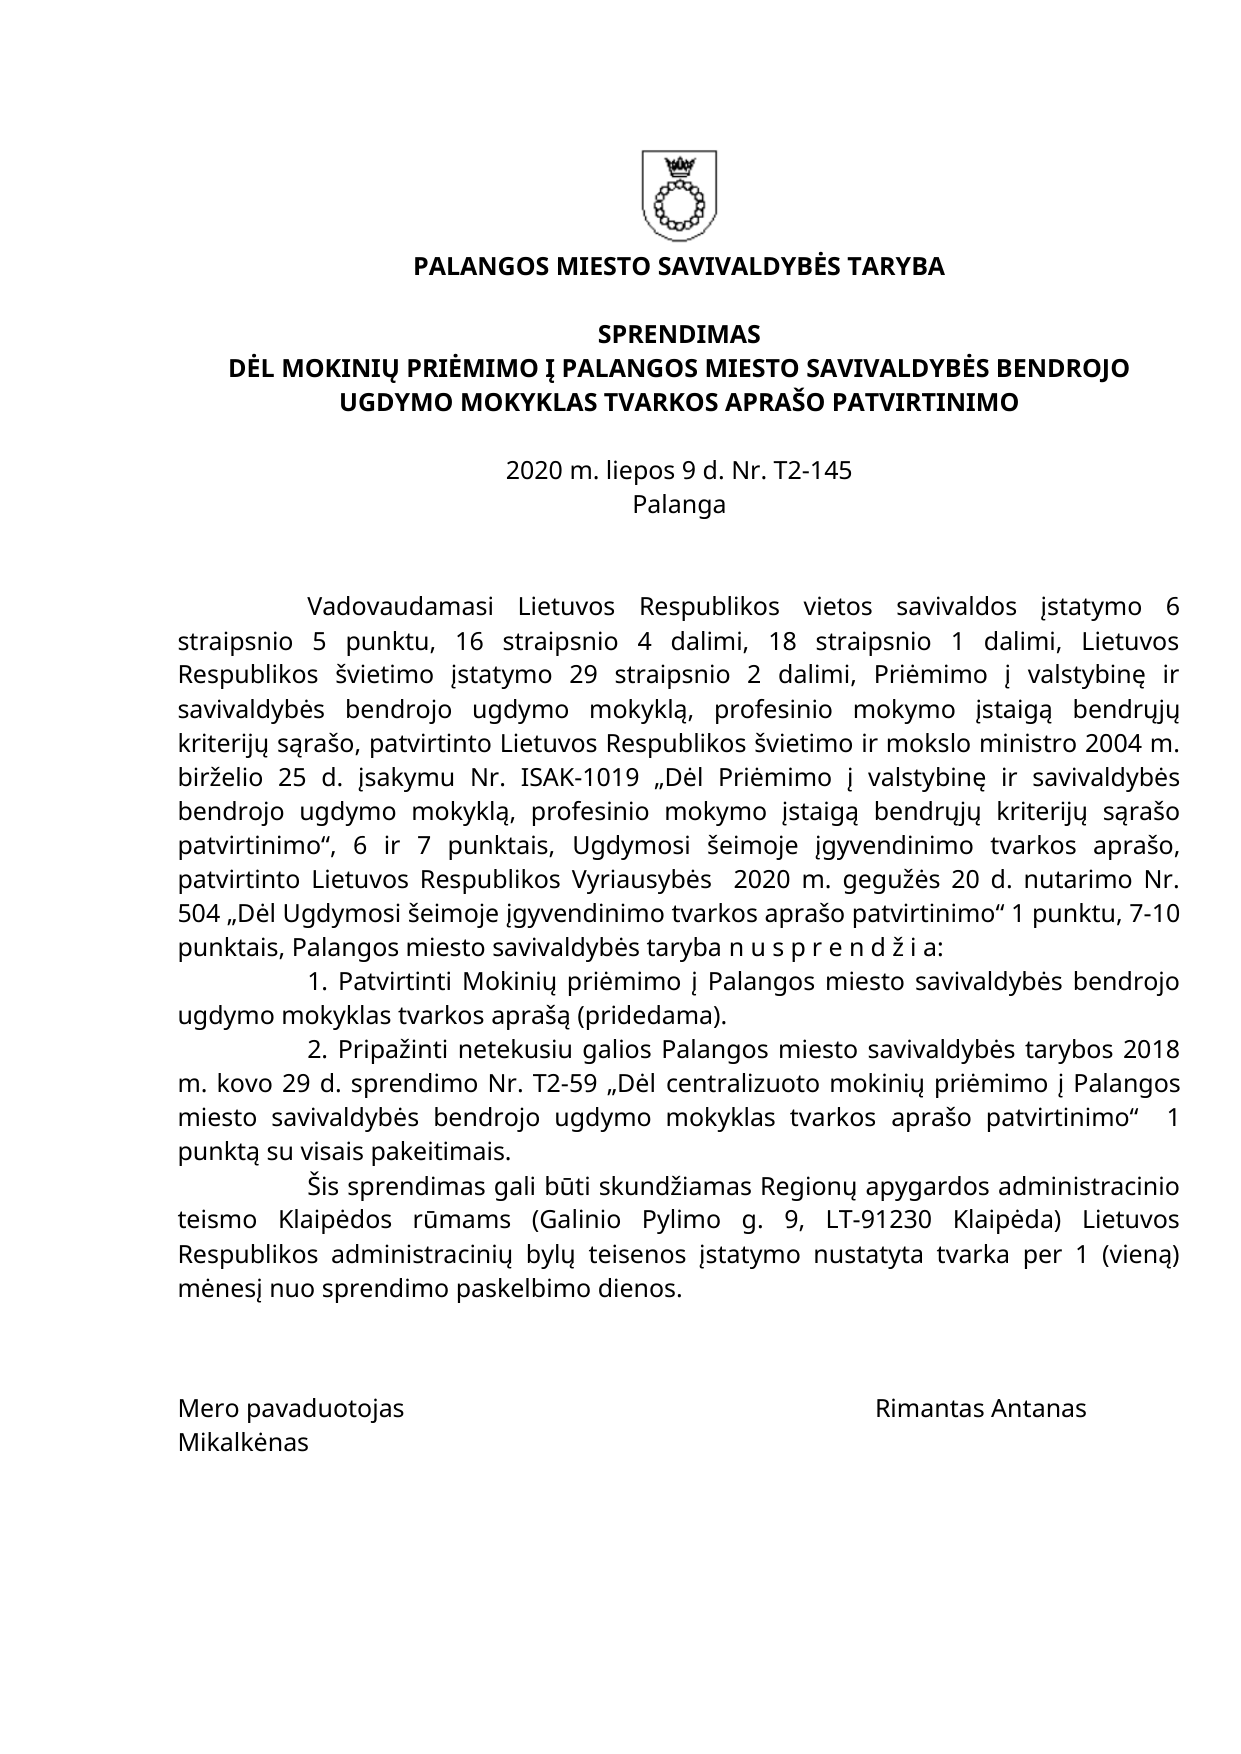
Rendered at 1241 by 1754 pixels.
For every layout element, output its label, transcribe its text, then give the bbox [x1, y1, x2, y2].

text 1. Patvirtinti Mokinių priėmimo į Palangos miesto savivaldybės bendrojo ugdymo mokyklas tvarkos aprašą (pridedama). [177, 964, 1181, 1032]
text 2020 m. liepos 9 d. Nr. T2-145 [177, 453, 1181, 487]
text DĖL MOKINIŲ PRIĖMIMO Į PALANGOS MIESTO SAVIVALDYBĖS BENDROJO UGDYMO MOKYKLAS TVARKOS APRAŠO PATVIRTINIMO [177, 351, 1181, 419]
text Mero pavaduotojas Rimantas Antanas Mikalkėnas [177, 1391, 1181, 1459]
text Šis sprendimas gali būti skundžiamas Regionų apygardos administracinio teismo Klaipėdos rūmams (Galinio Pylimo g. 9, LT-91230 Klaipėda) Lietuvos Respublikos administracinių bylų teisenos įstatymo nustatyta tvarka per 1 (vieną) mėnesį nuo sprendimo paskelbimo dienos. [177, 1168, 1181, 1304]
text Palanga [177, 487, 1181, 521]
text PALANGOS MIESTO SAVIVALDYBĖS TARYBA [177, 248, 1181, 282]
text 2. Pripažinti netekusiu galios Palangos miesto savivaldybės tarybos 2018 m. kovo 29 d. sprendimo Nr. T2-59 „Dėl centralizuoto mokinių priėmimo į Palangos miesto savivaldybės bendrojo ugdymo mokyklas tvarkos aprašo patvirtinimo“ 1 punktą su visais pakeitimais. [177, 1032, 1181, 1168]
text Vadovaudamasi Lietuvos Respublikos vietos savivaldos įstatymo 6 straipsnio 5 punktu, 16 straipsnio 4 dalimi, 18 straipsnio 1 dalimi, Lietuvos Respublikos švietimo įstatymo 29 straipsnio 2 dalimi, Priėmimo į valstybinę ir savivaldybės bendrojo ugdymo mokyklą, profesinio mokymo įstaigą bendrųjų kriterijų sąrašo, patvirtinto Lietuvos Respublikos švietimo ir mokslo ministro 2004 m. birželio 25 d. įsakymu Nr. ISAK-1019 „Dėl Priėmimo į valstybinę ir savivaldybės bendrojo ugdymo mokyklą, profesinio mokymo įstaigą bendrųjų kriterijų sąrašo patvirtinimo“, 6 ir 7 punktais, Ugdymosi šeimoje įgyvendinimo tvarkos aprašo, patvirtinto Lietuvos Respublikos Vyriausybės 2020 m. gegužės 20 d. nutarimo Nr. 504 „Dėl Ugdymosi šeimoje įgyvendinimo tvarkos aprašo patvirtinimo“ 1 punktu, 7-10 punktais, Palangos miesto savivaldybės taryba nusprendžia: [177, 589, 1181, 964]
text SPRENDIMAS [177, 317, 1181, 351]
